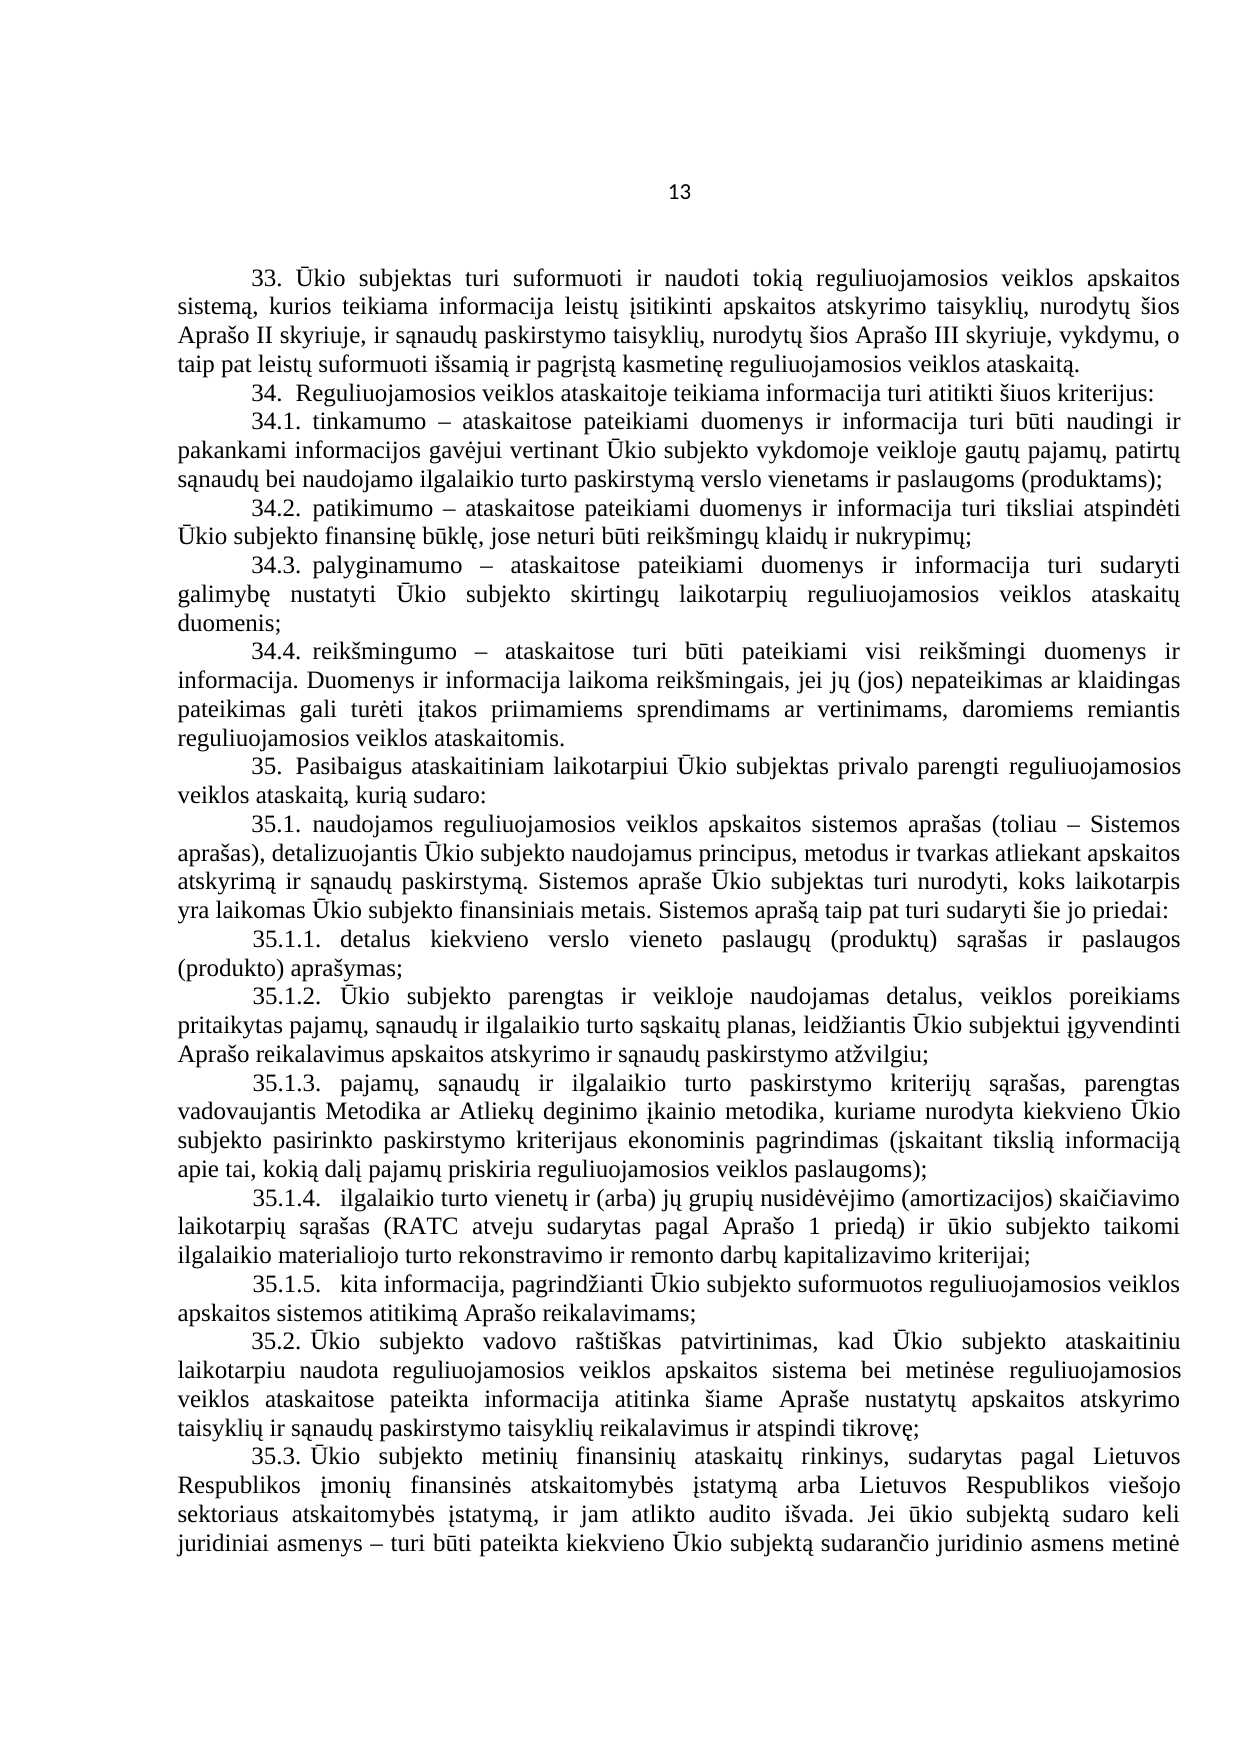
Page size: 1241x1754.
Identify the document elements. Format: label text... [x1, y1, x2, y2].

text 35.1.5. kita informacija, pagrindžianti Ūkio subjekto suformuotos reguliuojamosios veiklos apskaitos sistemos atitikimą Aprašo reikalavimams; [177, 1269, 1181, 1326]
text 35.1.3. pajamų, sąnaudų ir ilgalaikio turto paskirstymo kriterijų sąrašas, parengtas vadovaujantis Metodika ar Atliekų deginimo įkainio metodika, kuriame nurodyta kiekvieno Ūkio subjekto pasirinkto paskirstymo kriterijaus ekonominis pagrindimas (įskaitant tikslią informaciją apie tai, kokią dalį pajamų priskiria reguliuojamosios veiklos paslaugoms); [177, 1068, 1181, 1183]
text 33. Ūkio subjektas turi suformuoti ir naudoti tokią reguliuojamosios veiklos apskaitos sistemą, kurios teikiama informacija leistų įsitikinti apskaitos atskyrimo taisyklių, nurodytų šios Aprašo II skyriuje, ir sąnaudų paskirstymo taisyklių, nurodytų šios Aprašo III skyriuje, vykdymu, o taip pat leistų suformuoti išsamią ir pagrįstą kasmetinę reguliuojamosios veiklos ataskaitą. [177, 263, 1181, 378]
text 35. Pasibaigus ataskaitiniam laikotarpiui Ūkio subjektas privalo parengti reguliuojamosios veiklos ataskaitą, kurią sudaro: [177, 751, 1181, 809]
text 35.2. Ūkio subjekto vadovo raštiškas patvirtinimas, kad Ūkio subjekto ataskaitiniu laikotarpiu naudota reguliuojamosios veiklos apskaitos sistema bei metinėse reguliuojamosios veiklos ataskaitose pateikta informacija atitinka šiame Apraše nustatytų apskaitos atskyrimo taisyklių ir sąnaudų paskirstymo taisyklių reikalavimus ir atspindi tikrovę; [177, 1326, 1181, 1441]
text 35.1.4. ilgalaikio turto vienetų ir (arba) jų grupių nusidėvėjimo (amortizacijos) skaičiavimo laikotarpių sąrašas (RATC atveju sudarytas pagal Aprašo 1 priedą) ir ūkio subjekto taikomi ilgalaikio materialiojo turto rekonstravimo ir remonto darbų kapitalizavimo kriterijai; [177, 1183, 1181, 1269]
text 34.2. patikimumo – ataskaitose pateikiami duomenys ir informacija turi tiksliai atspindėti Ūkio subjekto finansinę būklę, jose neturi būti reikšmingų klaidų ir nukrypimų; [177, 493, 1181, 550]
text 35.1.1. detalus kiekvieno verslo vieneto paslaugų (produktų) sąrašas ir paslaugos (produkto) aprašymas; [177, 924, 1181, 981]
text 34.1. tinkamumo – ataskaitose pateikiami duomenys ir informacija turi būti naudingi ir pakankami informacijos gavėjui vertinant Ūkio subjekto vykdomoje veikloje gautų pajamų, patirtų sąnaudų bei naudojamo ilgalaikio turto paskirstymą verslo vienetams ir paslaugoms (produktams); [177, 406, 1181, 493]
text 35.1.2. Ūkio subjekto parengtas ir veikloje naudojamas detalus, veiklos poreikiams pritaikytas pajamų, sąnaudų ir ilgalaikio turto sąskaitų planas, leidžiantis Ūkio subjektui įgyvendinti Aprašo reikalavimus apskaitos atskyrimo ir sąnaudų paskirstymo atžvilgiu; [177, 981, 1181, 1068]
text 35.1. naudojamos reguliuojamosios veiklos apskaitos sistemos aprašas (toliau – Sistemos aprašas), detalizuojantis Ūkio subjekto naudojamus principus, metodus ir tvarkas atliekant apskaitos atskyrimą ir sąnaudų paskirstymą. Sistemos apraše Ūkio subjektas turi nurodyti, koks laikotarpis yra laikomas Ūkio subjekto finansiniais metais. Sistemos aprašą taip pat turi sudaryti šie jo priedai: [177, 809, 1181, 924]
text 34. Reguliuojamosios veiklos ataskaitoje teikiama informacija turi atitikti šiuos kriterijus: [177, 378, 1181, 406]
text 35.3. Ūkio subjekto metinių finansinių ataskaitų rinkinys, sudarytas pagal Lietuvos Respublikos įmonių finansinės atskaitomybės įstatymą arba Lietuvos Respublikos viešojo sektoriaus atskaitomybės įstatymą, ir jam atlikto audito išvada. Jei ūkio subjektą sudaro keli juridiniai asmenys – turi būti pateikta kiekvieno Ūkio subjektą sudarančio juridinio asmens metinė [177, 1441, 1181, 1556]
text 34.4. reikšmingumo – ataskaitose turi būti pateikiami visi reikšmingi duomenys ir informacija. Duomenys ir informacija laikoma reikšmingais, jei jų (jos) nepateikimas ar klaidingas pateikimas gali turėti įtakos priimamiems sprendimams ar vertinimams, daromiems remiantis reguliuojamosios veiklos ataskaitomis. [177, 636, 1181, 751]
text 34.3. palyginamumo – ataskaitose pateikiami duomenys ir informacija turi sudaryti galimybę nustatyti Ūkio subjekto skirtingų laikotarpių reguliuojamosios veiklos ataskaitų duomenis; [177, 550, 1181, 636]
